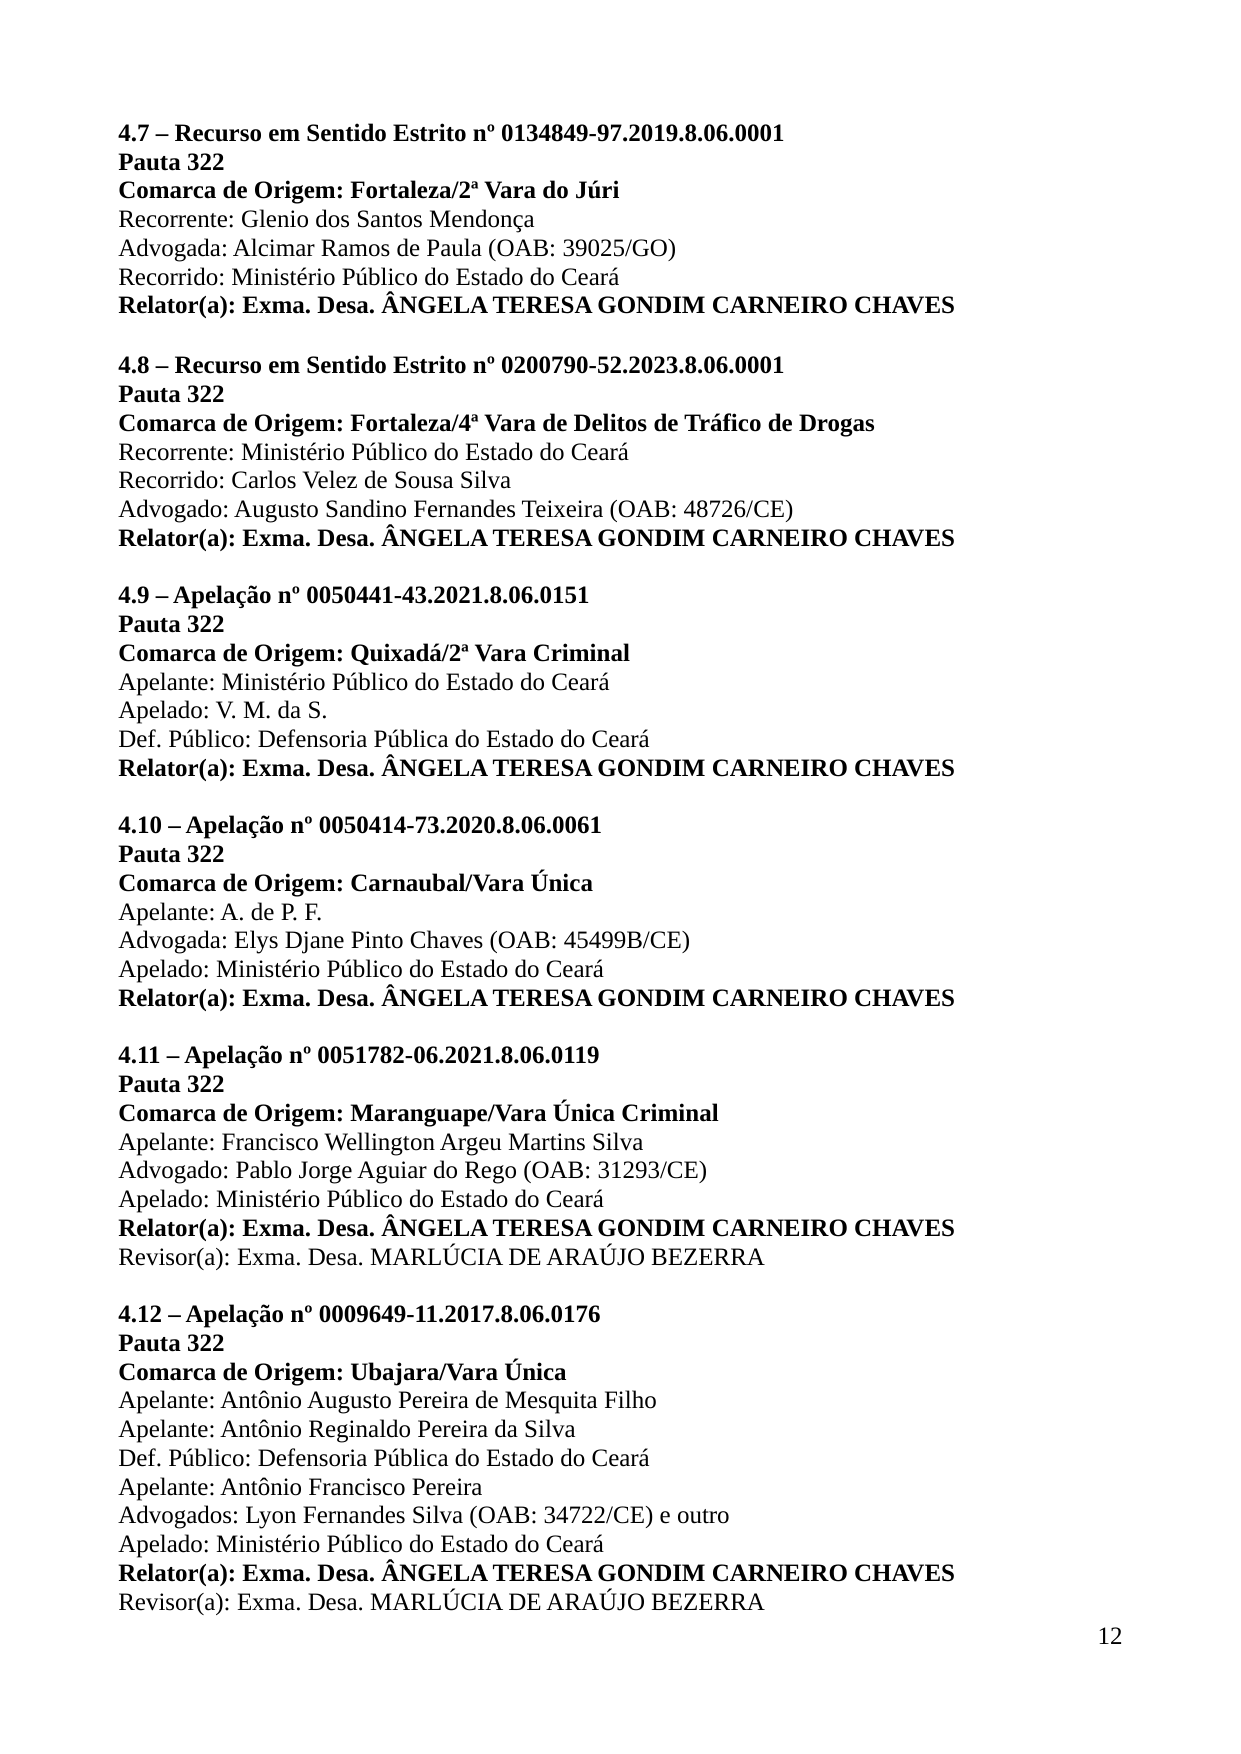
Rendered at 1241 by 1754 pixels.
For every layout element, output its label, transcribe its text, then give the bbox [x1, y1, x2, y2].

text 4.8 – Recurso em Sentido Estrito nº 0200790-52.2023.8.06.0001 [118, 351, 1122, 379]
text Apelante: Antônio Reginaldo Pereira da Silva [118, 1414, 1122, 1443]
text 4.12 – Apelação nº 0009649-11.2017.8.06.0176 [118, 1299, 1122, 1328]
text Recorrido: Ministério Público do Estado do Ceará [118, 262, 1122, 291]
text Apelante: Ministério Público do Estado do Ceará [118, 667, 1122, 696]
text Pauta 322 [118, 147, 1122, 176]
text 4.7 – Recurso em Sentido Estrito nº 0134849-97.2019.8.06.0001 [118, 118, 1122, 147]
text Apelante: Antônio Francisco Pereira [118, 1472, 1122, 1501]
text Apelado: Ministério Público do Estado do Ceará [118, 1184, 1122, 1213]
text Advogado: Augusto Sandino Fernandes Teixeira (OAB: 48726/CE) [118, 494, 1122, 523]
text Comarca de Origem: Fortaleza/4ª Vara de Delitos de Tráfico de Drogas [118, 408, 1122, 437]
text Apelante: A. de P. F. [118, 897, 1122, 926]
text Revisor(a): Exma. Desa. MARLÚCIA DE ARAÚJO BEZERRA [118, 1587, 1122, 1616]
text Revisor(a): Exma. Desa. MARLÚCIA DE ARAÚJO BEZERRA [118, 1242, 1122, 1271]
text Relator(a): Exma. Desa. ÂNGELA TERESA GONDIM CARNEIRO CHAVES [118, 1213, 1122, 1242]
text Apelado: V. M. da S. [118, 696, 1122, 724]
text Advogados: Lyon Fernandes Silva (OAB: 34722/CE) e outro [118, 1501, 1122, 1529]
text Comarca de Origem: Carnaubal/Vara Única [118, 868, 1122, 897]
text Relator(a): Exma. Desa. ÂNGELA TERESA GONDIM CARNEIRO CHAVES [118, 753, 1122, 782]
text Recorrente: Glenio dos Santos Mendonça [118, 204, 1122, 233]
text Advogado: Pablo Jorge Aguiar do Rego (OAB: 31293/CE) [118, 1156, 1122, 1184]
text Advogada: Elys Djane Pinto Chaves (OAB: 45499B/CE) [118, 926, 1122, 954]
text Comarca de Origem: Quixadá/2ª Vara Criminal [118, 638, 1122, 667]
text Recorrente: Ministério Público do Estado do Ceará [118, 437, 1122, 466]
text Apelante: Francisco Wellington Argeu Martins Silva [118, 1127, 1122, 1156]
text Comarca de Origem: Ubajara/Vara Única [118, 1357, 1122, 1386]
text Pauta 322 [118, 1069, 1122, 1098]
text Relator(a): Exma. Desa. ÂNGELA TERESA GONDIM CARNEIRO CHAVES [118, 1558, 1122, 1587]
text Comarca de Origem: Fortaleza/2ª Vara do Júri [118, 176, 1122, 204]
text 4.10 – Apelação nº 0050414-73.2020.8.06.0061 [118, 811, 1122, 839]
text Pauta 322 [118, 1328, 1122, 1357]
text Comarca de Origem: Maranguape/Vara Única Criminal [118, 1098, 1122, 1127]
text Apelado: Ministério Público do Estado do Ceará [118, 1529, 1122, 1558]
text Def. Público: Defensoria Pública do Estado do Ceará [118, 1443, 1122, 1472]
text Relator(a): Exma. Desa. ÂNGELA TERESA GONDIM CARNEIRO CHAVES [118, 983, 1122, 1012]
text 4.11 – Apelação nº 0051782-06.2021.8.06.0119 [118, 1041, 1122, 1069]
text Advogada: Alcimar Ramos de Paula (OAB: 39025/GO) [118, 233, 1122, 262]
text Apelado: Ministério Público do Estado do Ceará [118, 954, 1122, 983]
text Recorrido: Carlos Velez de Sousa Silva [118, 466, 1122, 494]
text 4.9 – Apelação nº 0050441-43.2021.8.06.0151 [118, 581, 1122, 609]
text Relator(a): Exma. Desa. ÂNGELA TERESA GONDIM CARNEIRO CHAVES [118, 523, 1122, 552]
text Apelante: Antônio Augusto Pereira de Mesquita Filho [118, 1386, 1122, 1414]
text Relator(a): Exma. Desa. ÂNGELA TERESA GONDIM CARNEIRO CHAVES [118, 291, 1122, 319]
text Pauta 322 [118, 839, 1122, 868]
text Def. Público: Defensoria Pública do Estado do Ceará [118, 724, 1122, 753]
text Pauta 322 [118, 379, 1122, 408]
text Pauta 322 [118, 609, 1122, 638]
